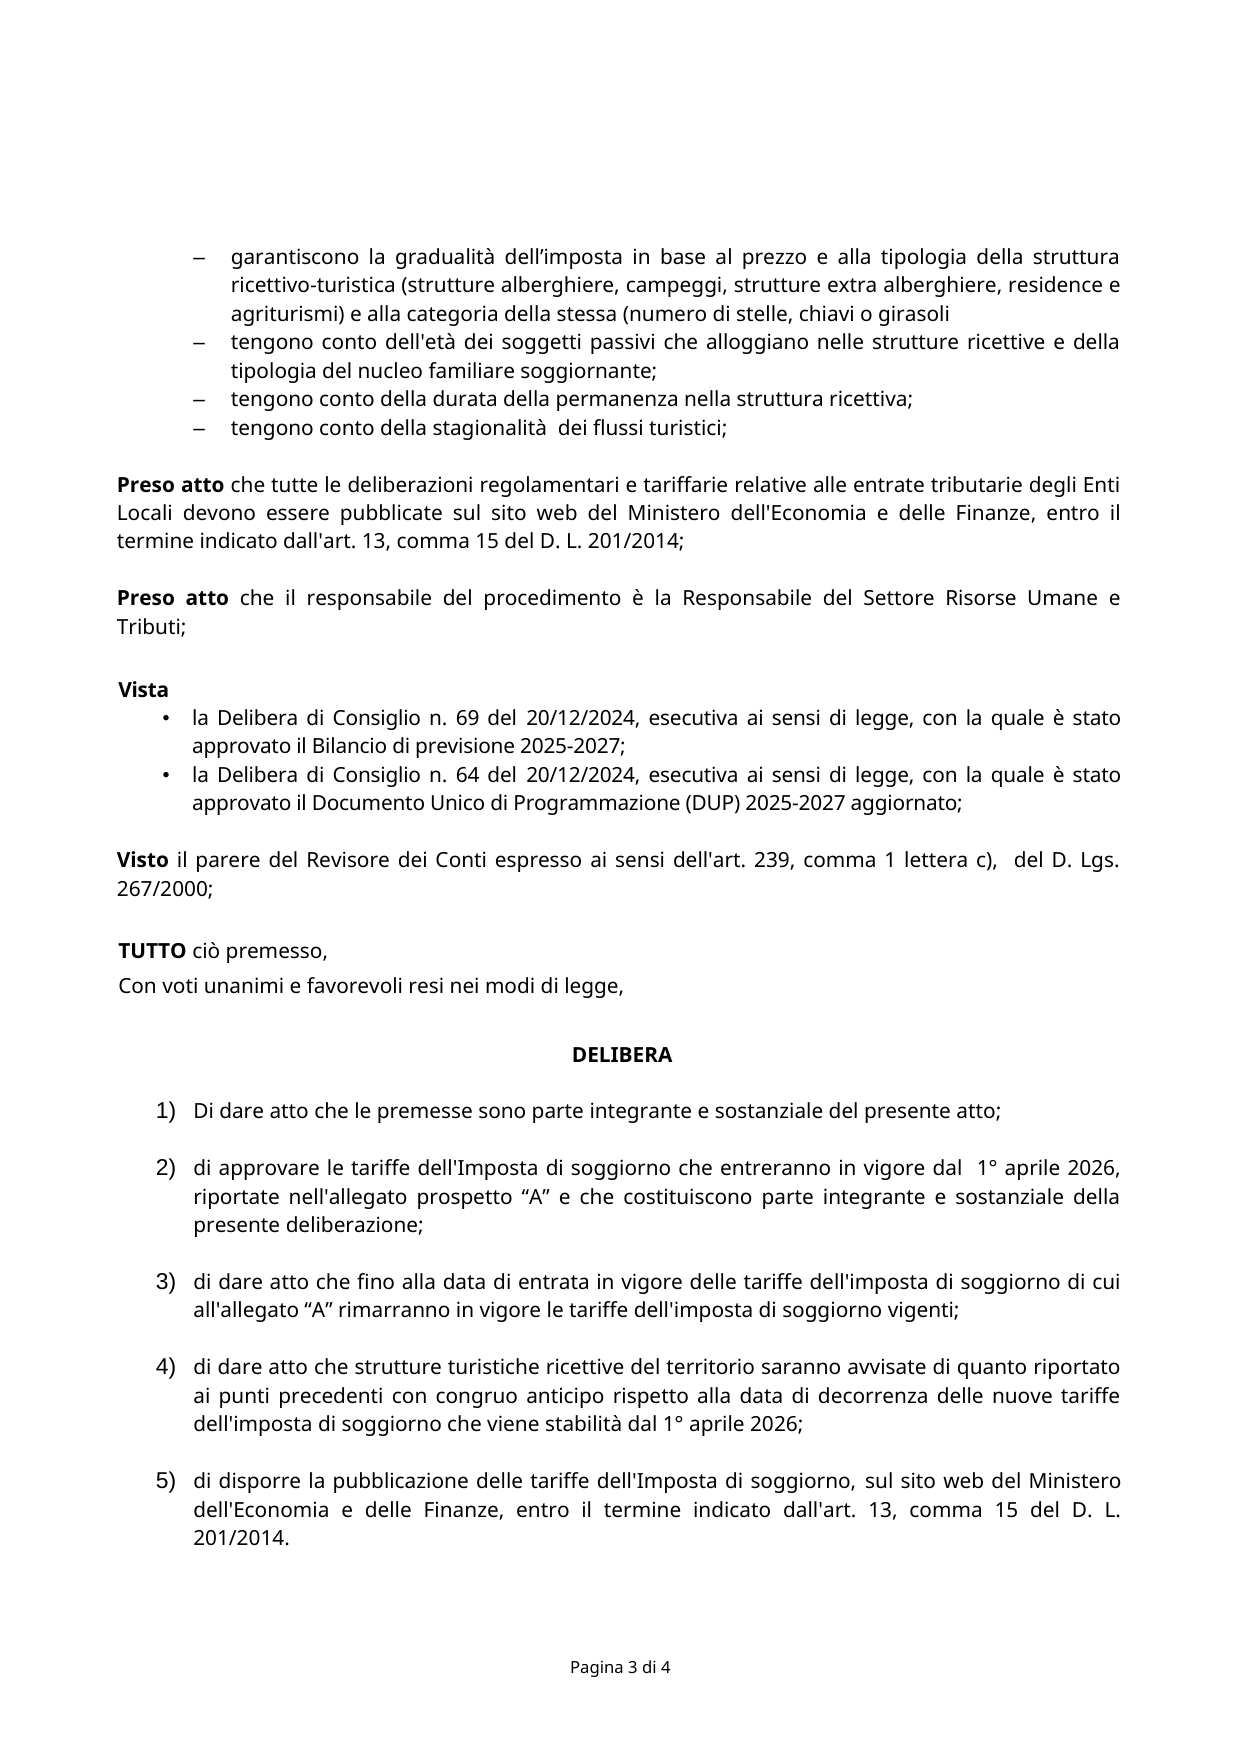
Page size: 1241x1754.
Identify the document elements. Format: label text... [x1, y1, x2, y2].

text Preso atto che il responsabile del procedimento è la Responsabile del Settore Risorse Umane e Tributi; [117, 583, 1122, 640]
list la Delibera di Consiglio n. 69 del 20/12/2024, esecutiva ai sensi di legge, con la quale è stato approvato il Bilancio di previsione 2025-2027; [162, 703, 1122, 760]
list Di dare atto che le premesse sono parte integrante e sostanziale del presente atto; [156, 1097, 1122, 1125]
list di dare atto che fino alla data di entrata in vigore delle tariffe dell'imposta di soggiorno di cui all'allegato “A” rimarranno in vigore le tariffe dell'imposta di soggiorno vigenti; [156, 1267, 1122, 1324]
list garantiscono la gradualità dell’imposta in base al prezzo e alla tipologia della struttura ricettivo-turistica (strutture alberghiere, campeggi, strutture extra alberghiere, residence e agriturismi) e alla categoria della stessa (numero di stelle, chiavi o girasoli [193, 242, 1122, 327]
list di approvare le tariffe dell'Imposta di soggiorno che entreranno in vigore dal 1° aprile 2026, riportate nell'allegato prospetto “A” e che costituiscono parte integrante e sostanziale della presente deliberazione; [156, 1153, 1122, 1239]
list tengono conto della stagionalità dei flussi turistici; [193, 413, 1122, 441]
list di dare atto che strutture turistiche ricettive del territorio saranno avvisate di quanto riportato ai punti precedenti con congruo anticipo rispetto alla data di decorrenza delle nuove tariffe dell'imposta di soggiorno che viene stabilità dal 1° aprile 2026; [156, 1352, 1122, 1438]
text Visto il parere del Revisore dei Conti espresso ai sensi dell'art. 239, comma 1 lettera c), del D. Lgs. 267/2000; [117, 845, 1122, 902]
text Con voti unanimi e favorevoli resi nei modi di legge, [118, 971, 1122, 999]
text TUTTO ciò premesso, [118, 937, 1122, 965]
text Vista [118, 675, 1122, 703]
text DELIBERA [122, 1040, 1122, 1068]
list la Delibera di Consiglio n. 64 del 20/12/2024, esecutiva ai sensi di legge, con la quale è stato approvato il Documento Unico di Programmazione (DUP) 2025-2027 aggiornato; [162, 760, 1122, 817]
text Preso atto che tutte le deliberazioni regolamentari e tariffarie relative alle entrate tributarie degli Enti Locali devono essere pubblicate sul sito web del Ministero dell'Economia e delle Finanze, entro il termine indicato dall'art. 13, comma 15 del D. L. 201/2014; [117, 470, 1122, 555]
list di disporre la pubblicazione delle tariffe dell'Imposta di soggiorno, sul sito web del Ministero dell'Economia e delle Finanze, entro il termine indicato dall'art. 13, comma 15 del D. L. 201/2014. [156, 1466, 1122, 1552]
list tengono conto della durata della permanenza nella struttura ricettiva; [193, 384, 1122, 413]
list tengono conto dell'età dei soggetti passivi che alloggiano nelle strutture ricettive e della tipologia del nucleo familiare soggiornante; [193, 327, 1122, 384]
